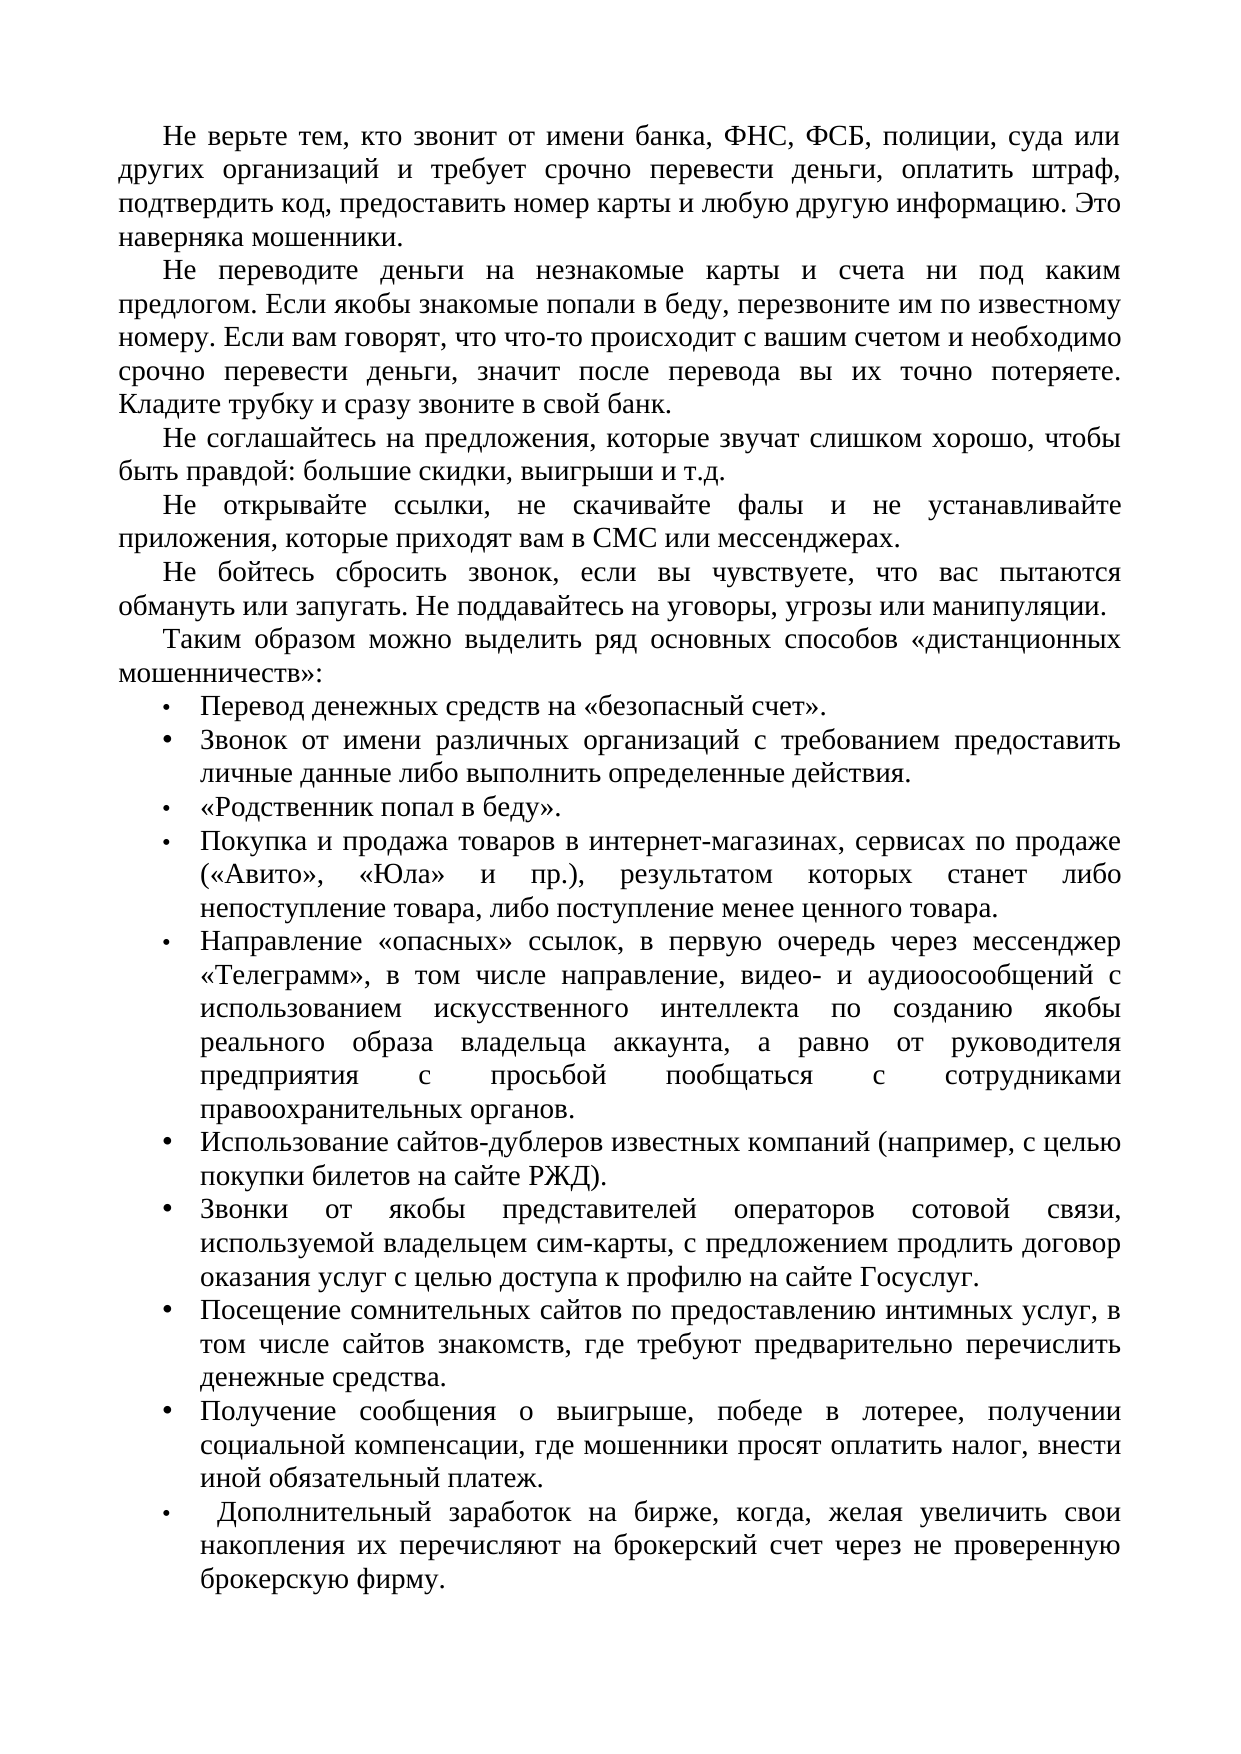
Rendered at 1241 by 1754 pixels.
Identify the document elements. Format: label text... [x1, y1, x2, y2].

list «Родственник попал в беду». [162, 789, 1122, 823]
text Не переводите деньги на незнакомые карты и счета ни под каким предлогом. Если якобы знакомые попали в беду, перезвоните им по известному номеру. Если вам говорят, что что-то происходит с вашим счетом и необходимо срочно перевести деньги, значит после перевода вы их точно потеряете. Кладите трубку и сразу звоните в свой банк. [118, 252, 1122, 420]
list Посещение сомнительных сайтов по предоставлению интимных услуг, в том числе сайтов знакомств, где требуют предварительно перечислить денежные средства. [162, 1292, 1122, 1393]
text Не верьте тем, кто звонит от имени банка, ФНС, ФСБ, полиции, суда или других организаций и требует срочно перевести деньги, оплатить штраф, подтвердить код, предоставить номер карты и любую другую информацию. Это наверняка мошенники. [118, 118, 1122, 252]
list Дополнительный заработок на бирже, когда, желая увеличить свои накопления их перечисляют на брокерский счет через не проверенную брокерскую фирму. [162, 1494, 1122, 1594]
text Таким образом можно выделить ряд основных способов «дистанционных мошенничеств»: [118, 621, 1122, 688]
list Звонок от имени различных организаций с требованием предоставить личные данные либо выполнить определенные действия. [162, 722, 1122, 789]
list Звонки от якобы представителей операторов сотовой связи, используемой владельцем сим-карты, с предложением продлить договор оказания услуг с целью доступа к профилю на сайте Госуслуг. [162, 1192, 1122, 1292]
list Перевод денежных средств на «безопасный счет». [162, 688, 1122, 722]
list Использование сайтов-дублеров известных компаний (например, с целью покупки билетов на сайте РЖД). [162, 1124, 1122, 1192]
text Не открывайте ссылки, не скачивайте фалы и не устанавливайте приложения, которые приходят вам в СМС или мессенджерах. [118, 487, 1122, 554]
list Получение сообщения о выигрыше, победе в лотерее, получении социальной компенсации, где мошенники просят оплатить налог, внести иной обязательный платеж. [162, 1393, 1122, 1494]
list Покупка и продажа товаров в интернет-магазинах, сервисах по продаже («Авито», «Юла» и пр.), результатом которых станет либо непоступление товара, либо поступление менее ценного товара. [162, 823, 1122, 923]
list Направление «опасных» ссылок, в первую очередь через мессенджер «Телеграмм», в том числе направление, видео- и аудиоосообщений с использованием искусственного интеллекта по созданию якобы реального образа владельца аккаунта, а равно от руководителя предприятия с просьбой пообщаться с сотрудниками правоохранительных органов. [162, 923, 1122, 1124]
text Не соглашайтесь на предложения, которые звучат слишком хорошо, чтобы быть правдой: большие скидки, выигрыши и т.д. [118, 420, 1122, 487]
text Не бойтесь сбросить звонок, если вы чувствуете, что вас пытаются обмануть или запугать. Не поддавайтесь на уговоры, угрозы или манипуляции. [118, 554, 1122, 621]
